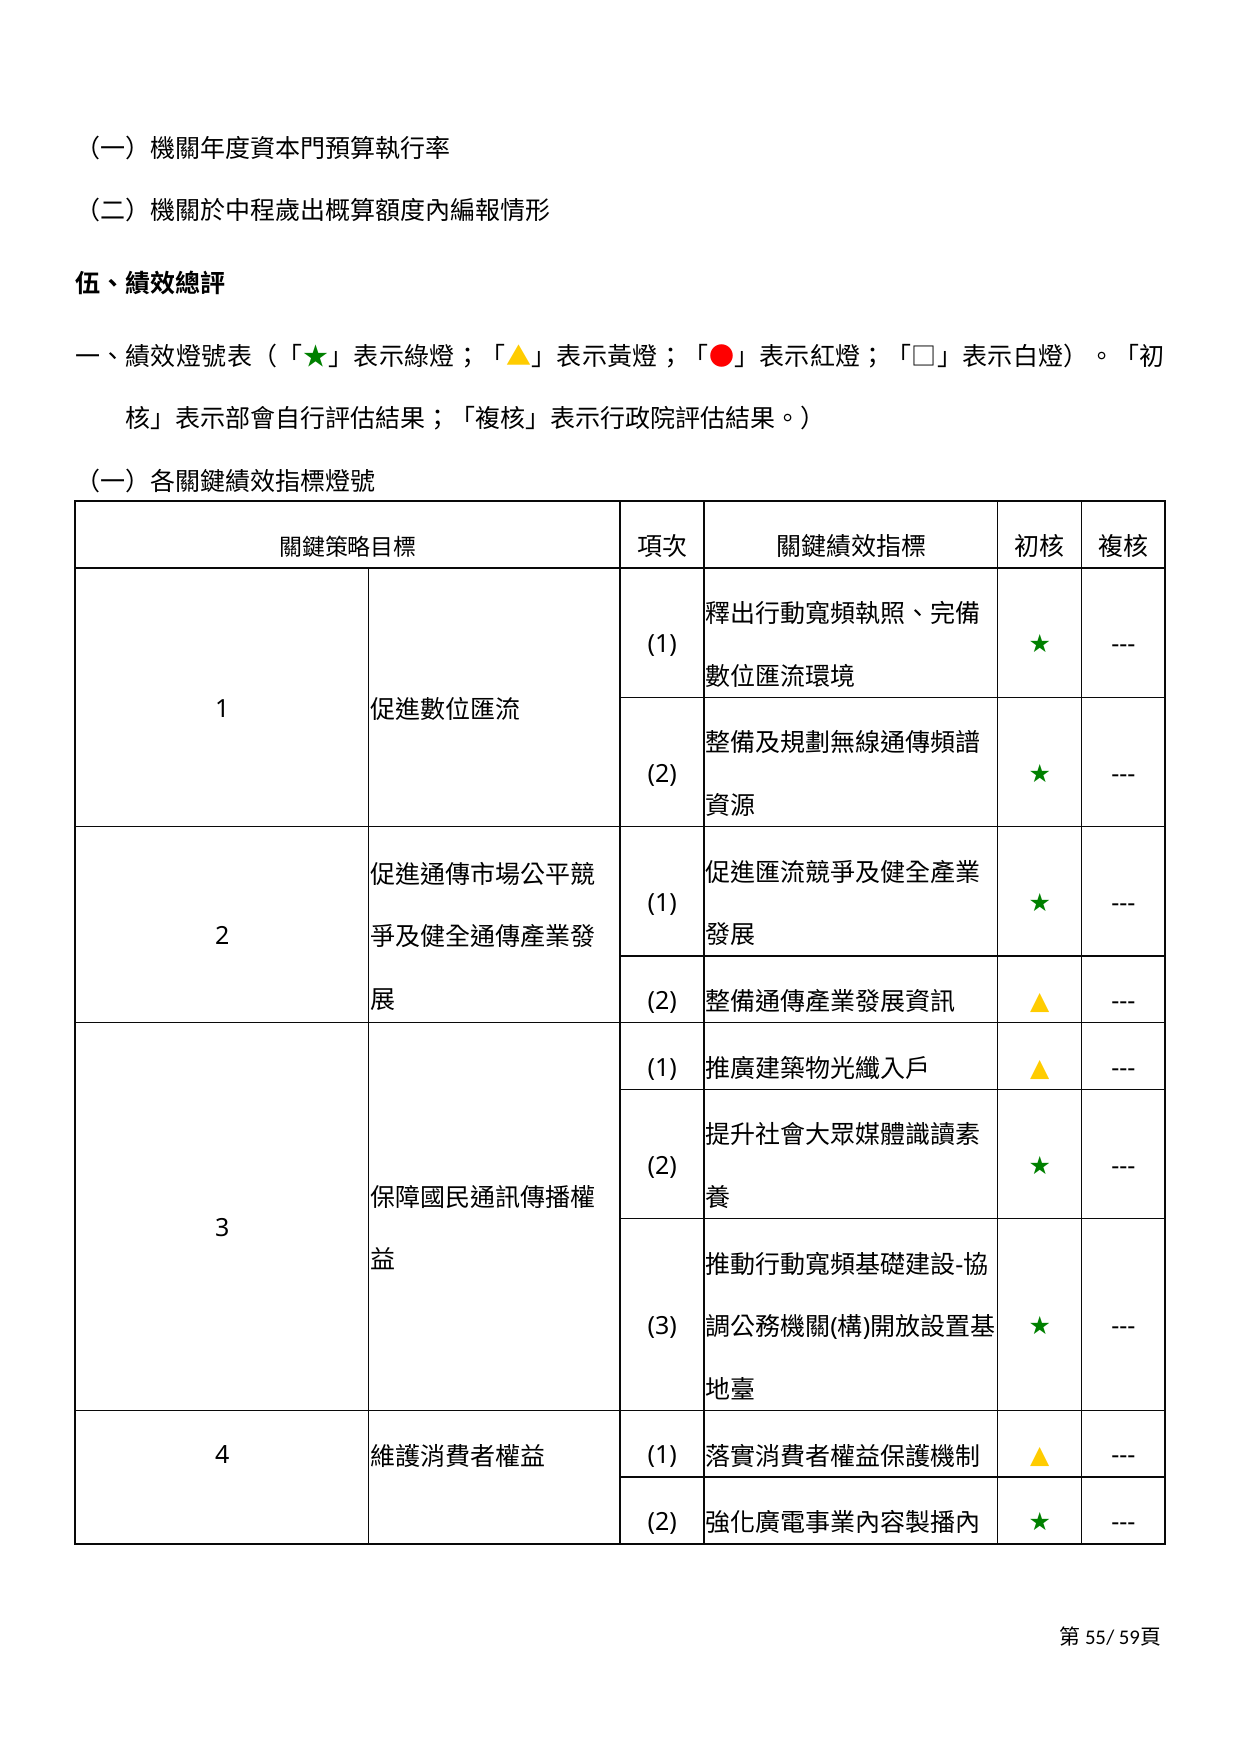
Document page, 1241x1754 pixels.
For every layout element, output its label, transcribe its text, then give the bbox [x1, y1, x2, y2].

text （一）機關年度資本門預算執行率 [75, 104, 1165, 167]
table_cell ▲ [998, 1411, 1081, 1476]
table_cell 促進通傳市場公平競爭及健全通傳產業發展 [369, 827, 619, 1022]
table_cell (2) [621, 957, 703, 1022]
table_cell --- [1082, 1090, 1164, 1218]
table_cell (2) [621, 1090, 703, 1218]
table_cell (2) [621, 1478, 703, 1543]
table_cell --- [1082, 1411, 1164, 1476]
table_cell 落實消費者權益保護機制 [705, 1411, 997, 1476]
table_cell ★ [998, 1090, 1081, 1218]
table_cell --- [1082, 698, 1164, 826]
table_header 項次 [621, 502, 703, 567]
table_cell (3) [621, 1219, 703, 1409]
table_cell 整備及規劃無線通傳頻譜資源 [705, 698, 997, 826]
text （一）各關鍵績效指標燈號 [75, 438, 1165, 500]
table_cell 釋出行動寬頻執照、完備數位匯流環境 [705, 569, 997, 696]
table_cell 整備通傳產業發展資訊 [705, 957, 997, 1022]
table_cell 1 [76, 569, 368, 826]
table_cell (1) [621, 827, 703, 955]
table_cell ▲ [998, 957, 1081, 1022]
table_cell ★ [998, 1219, 1081, 1409]
table_cell --- [1082, 1219, 1164, 1409]
table_cell 促進匯流競爭及健全產業發展 [705, 827, 997, 955]
table_cell 提升社會大眾媒體識讀素養 [705, 1090, 997, 1218]
table_header 複核 [1082, 502, 1164, 567]
table_cell --- [1082, 1478, 1164, 1543]
table_header 初核 [998, 502, 1081, 567]
table_cell 推廣建築物光纖入戶 [705, 1023, 997, 1088]
table_cell --- [1082, 1023, 1164, 1088]
table_cell ★ [998, 698, 1081, 826]
table_cell ▲ [998, 1023, 1081, 1088]
table_cell 維護消費者權益 [369, 1411, 619, 1543]
table_cell (2) [621, 698, 703, 826]
table_cell ★ [998, 569, 1081, 696]
text 一、績效燈號表（「★」表示綠燈；「▲」表示黃燈；「●」表示紅燈；「□」表示白燈）。「初核」表示部會自行評估結果；「複核」表示行政院評估結果。） [75, 313, 1165, 438]
table_cell (1) [621, 1023, 703, 1088]
table_cell (1) [621, 569, 703, 696]
table_cell 保障國民通訊傳播權益 [369, 1023, 619, 1409]
table_cell 促進數位匯流 [369, 569, 619, 826]
table_cell (1) [621, 1411, 703, 1476]
table_cell 2 [76, 827, 368, 1022]
table_cell ★ [998, 1478, 1081, 1543]
table_cell --- [1082, 957, 1164, 1022]
table_cell ★ [998, 827, 1081, 955]
table_cell --- [1082, 827, 1164, 955]
table_header 關鍵策略目標 [76, 502, 619, 567]
title 伍、績效總評 [75, 240, 1165, 302]
table_header 關鍵績效指標 [705, 502, 997, 567]
table_cell 3 [76, 1023, 368, 1409]
table_cell 推動行動寬頻基礎建設-協調公務機關(構)開放設置基地臺 [705, 1219, 997, 1409]
table_cell 4 [76, 1411, 368, 1543]
table_cell 強化廣電事業內容製播內 [705, 1478, 997, 1543]
table_cell --- [1082, 569, 1164, 696]
text （二）機關於中程歲出概算額度內編報情形 [75, 167, 1165, 229]
